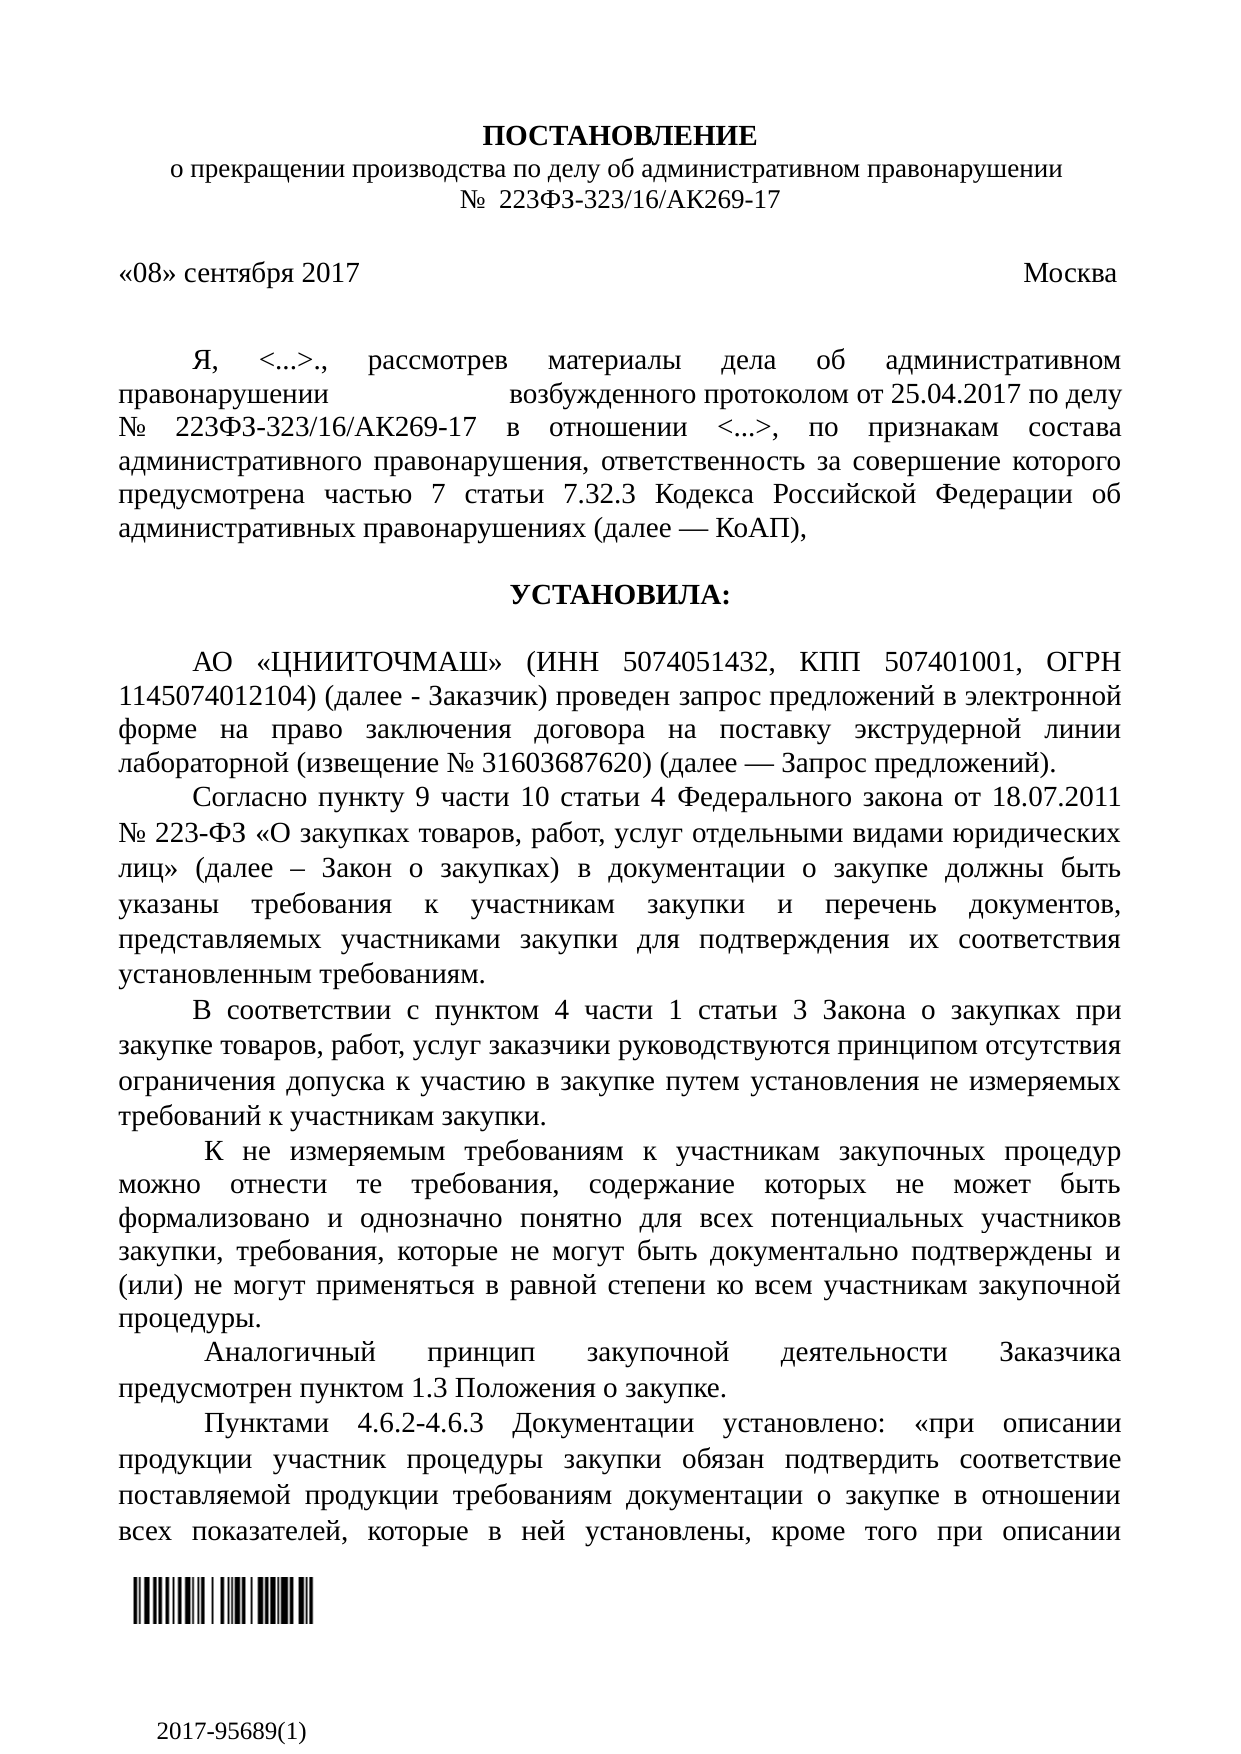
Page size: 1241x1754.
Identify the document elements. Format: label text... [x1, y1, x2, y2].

text о прекращении производства по делу об административном правонарушении [118, 152, 1122, 183]
text Согласно пункту 9 части 10 статьи 4 Федерального закона от 18.07.2011 № 223-ФЗ «О закупках товаров, работ, услуг отдельными видами юридических лиц» (далее – Закон о закупках) в документации о закупке должны быть указаны требования к участникам закупки и перечень документов, представляемых участниками закупки для подтверждения их соответствия установленным требованиям. [118, 778, 1122, 991]
text Аналогичный принцип закупочной деятельности Заказчика предусмотрен пунктом 1.3 Положения о закупке. [118, 1334, 1122, 1403]
text «08» сентября 2017 Москва [118, 255, 1122, 289]
text № 223ФЗ-323/16/АК269-17 [118, 183, 1122, 214]
text УСТАНОВИЛА: [118, 577, 1122, 611]
text Пунктами 4.6.2-4.6.3 Документации установлено: «при описании продукции участник процедуры закупки обязан подтвердить соответствие поставляемой продукции требованиям документации о закупке в отношении всех показателей, которые в ней установлены, кроме того при описании [118, 1406, 1122, 1547]
text АО «ЦНИИТОЧМАШ» (ИНН 5074051432, КПП 507401001, ОГРН 1145074012104) (далее - Заказчик) проведен запрос предложений в электронной форме на право заключения договора на поставку экструдерной линии лабораторной (извещение № 31603687620) (далее — Запрос предложений). [118, 644, 1122, 778]
text Я, <...>., рассмотрев материалы дела об административном правонарушении возбужденного протоколом от 25.04.2017 по делу № 223ФЗ-323/16/АК269-17 в отношении <...>, по признакам состава административного правонарушения, ответственность за совершение которого предусмотрена частью 7 статьи 7.32.3 Кодекса Российской Федерации об административных правонарушениях (далее — КоАП), [118, 342, 1122, 544]
text К не измеряемым требованиям к участникам закупочных процедур можно отнести те требования, содержание которых не может быть формализовано и однозначно понятно для всех потенциальных участников закупки, требования, которые не могут быть документально подтверждены и (или) не могут применяться в равной степени ко всем участникам закупочной процедуры. [118, 1133, 1122, 1334]
text ПОСТАНОВЛЕНИЕ [118, 118, 1122, 152]
picture [118, 1577, 331, 1624]
text В соответствии с пунктом 4 части 1 статьи 3 Закона о закупках при закупке товаров, работ, услуг заказчики руководствуются принципом отсутствия ограничения допуска к участию в закупке путем установления не измеряемых требований к участникам закупки. [118, 991, 1122, 1133]
